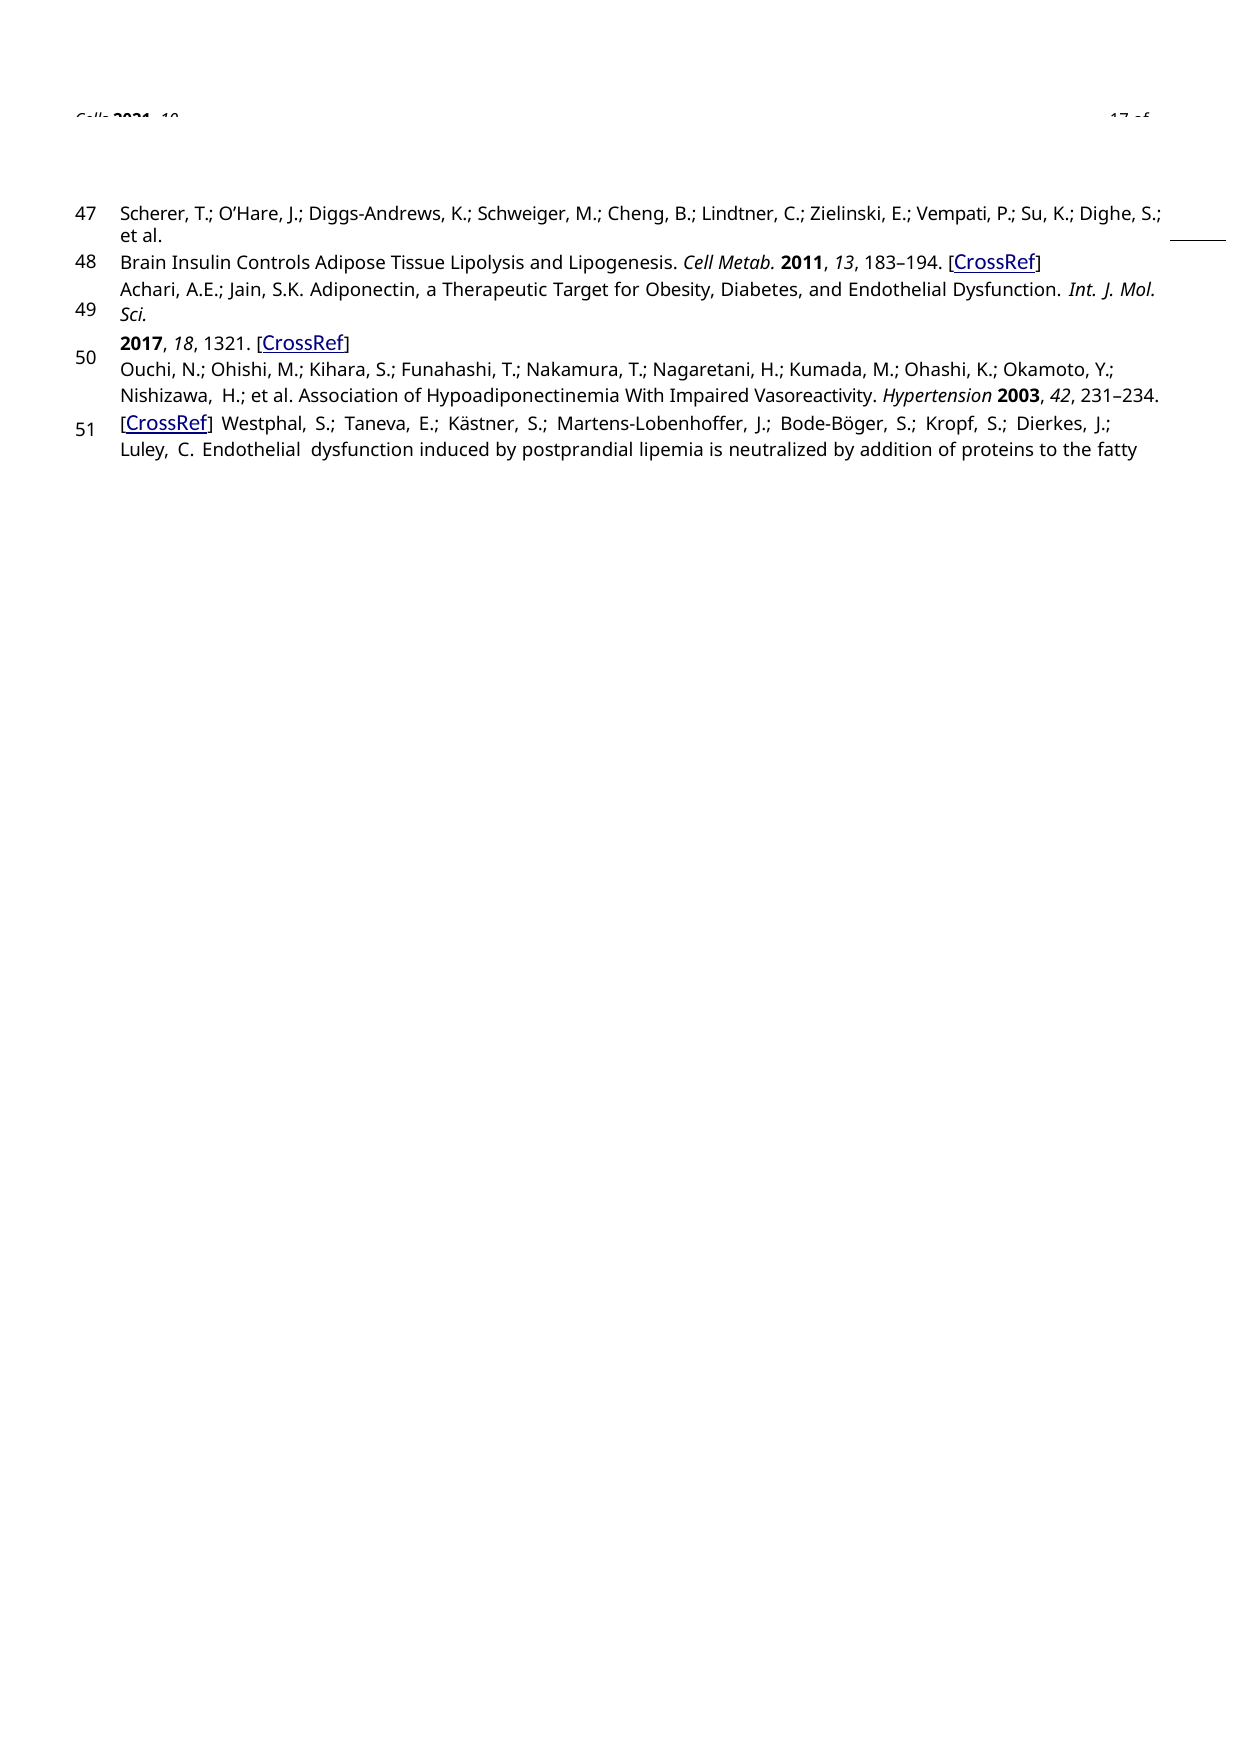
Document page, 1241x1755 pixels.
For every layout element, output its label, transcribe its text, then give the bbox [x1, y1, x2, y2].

text 48. [75, 251, 100, 274]
text 49. [75, 299, 100, 322]
text Ouchi, N.; Ohishi, M.; Kihara, S.; Funahashi, T.; Nakamura, T.; Nagaretani, H.; Kumada, M.; Ohashi, K.; Okamoto, Y.; Nishizawa, H.; et al. Association of Hypoadiponectinemia With Impaired Vasoreactivity. Hypertension 2003, 42, 231–234. [CrossRef] Westphal, S.; Taneva, E.; Kästner, S.; Martens-Lobenhoffer, J.; Bode-Böger, S.; Kropf, S.; Dierkes, J.; Luley, C. Endothelial dysfunction induced by postprandial lipemia is neutralized by addition of proteins to the fatty meal. Atherosclerosis 2006, 185, 313–319. [CrossRef] [120, 356, 1168, 466]
text Achari, A.E.; Jain, S.K. Adiponectin, a Therapeutic Target for Obesity, Diabetes, and Endothelial Dysfunction. Int. J. Mol. Sci. [120, 276, 1170, 327]
text 47. [75, 203, 100, 226]
text 2017, 18, 1321. [CrossRef] [120, 328, 1170, 356]
text Scherer, T.; O’Hare, J.; Diggs-Andrews, K.; Schweiger, M.; Cheng, B.; Lindtner, C.; Zielinski, E.; Vempati, P.; Su, K.; Dighe, S.; et al. [120, 203, 1170, 247]
text 51. [75, 419, 100, 442]
text 17 of 17 [1109, 109, 1168, 130]
text Brain Insulin Controls Adipose Tissue Lipolysis and Lipogenesis. Cell Metab. 2011, 13, 183–194. [CrossRef] [120, 247, 1170, 275]
text Cells 2021, 10, 1448 [74, 109, 213, 130]
text 50. [75, 347, 100, 370]
